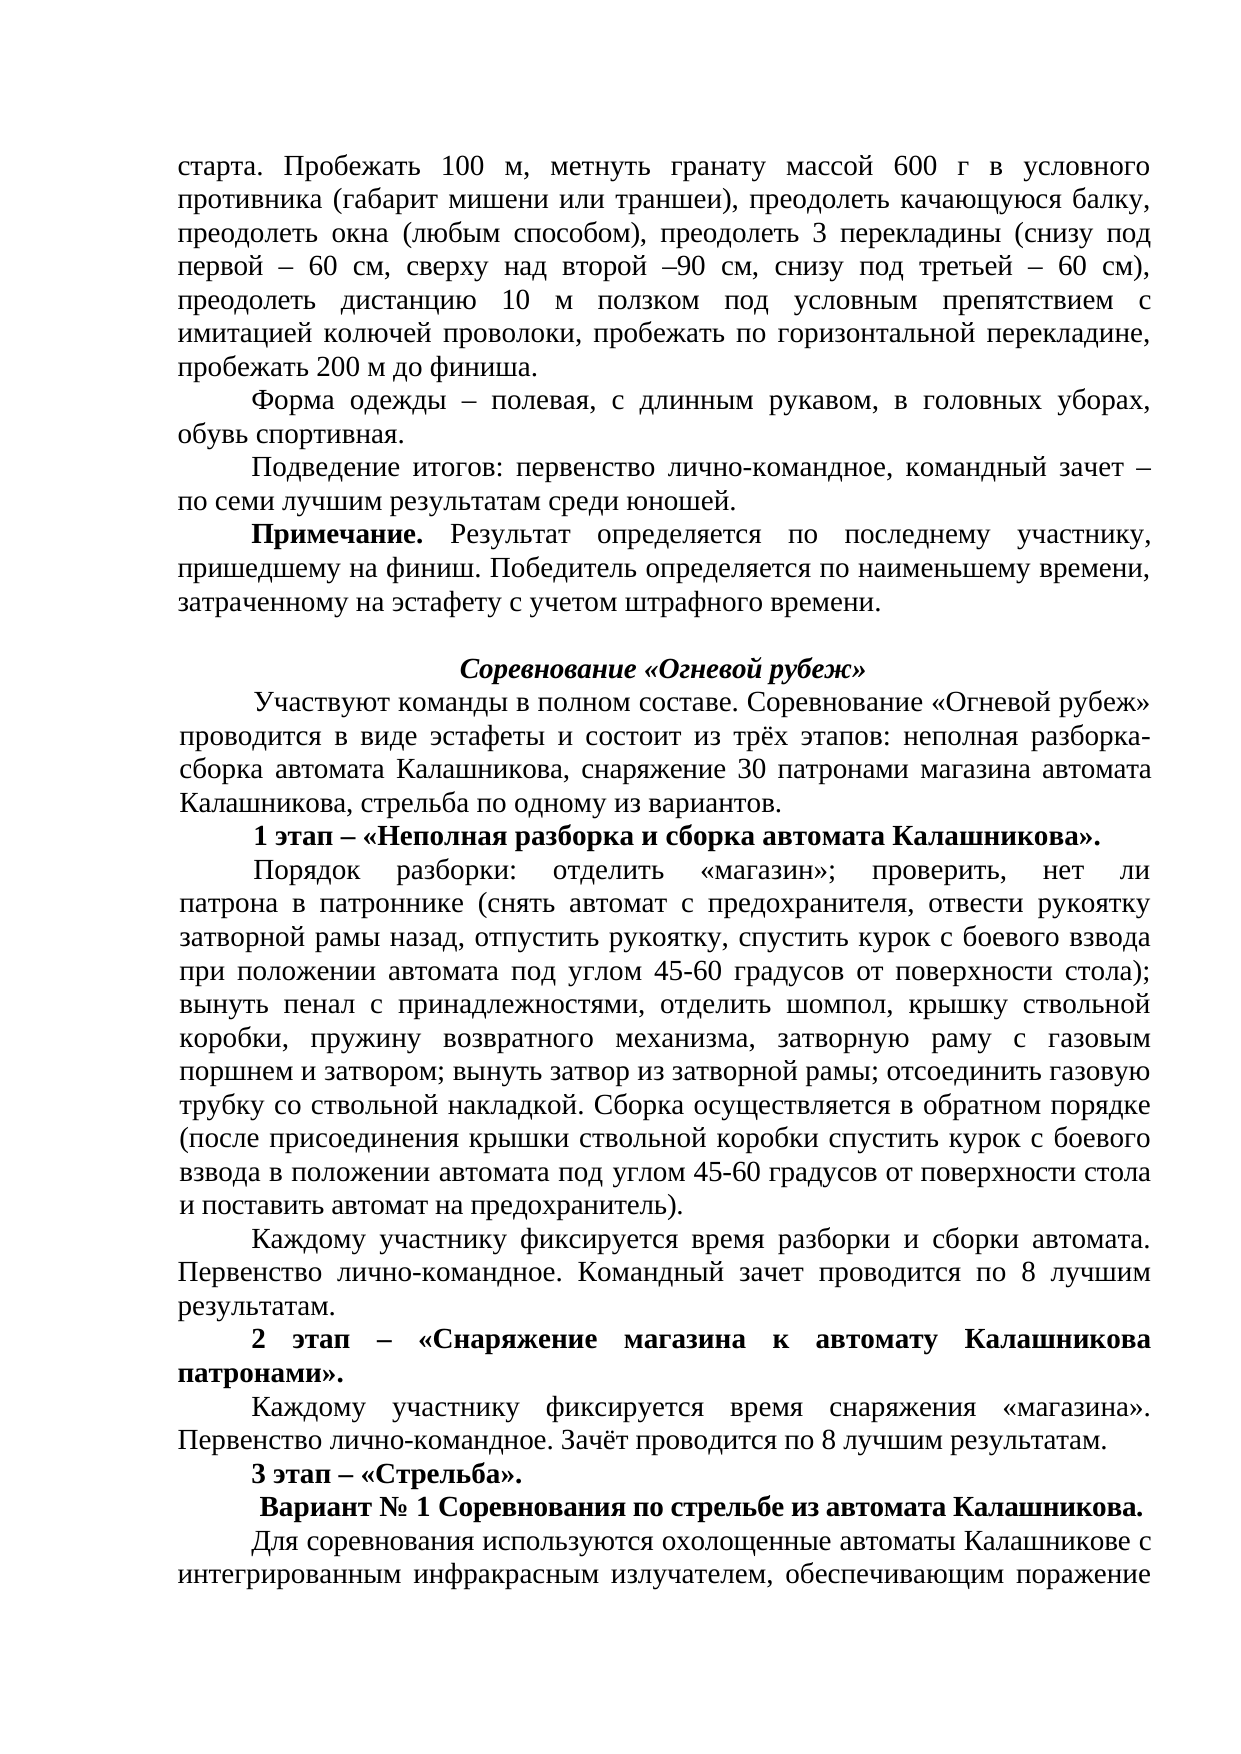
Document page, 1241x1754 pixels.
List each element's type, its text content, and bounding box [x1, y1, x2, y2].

text 2 этап – «Снаряжение магазина к автомату Калашникова патронами». [177, 1322, 1152, 1389]
text старта. Пробежать 100 м, метнуть гранату массой 600 г в условного противника (габарит мишени или траншеи), преодолеть качающуюся балку, преодолеть окна (любым способом), преодолеть 3 перекладины (снизу под первой – 60 см, сверху над второй –90 см, снизу под третьей – 60 см), преодолеть дистанцию 10 м ползком под условным препятствием с имитацией колючей проволоки, пробежать по горизонтальной перекладине, пробежать 200 м до финиша. [177, 148, 1152, 382]
text Участвуют команды в полном составе. Соревнование «Огневой рубеж» проводится в виде эстафеты и состоит из трёх этапов: неполная разборка-сборка автомата Калашникова, снаряжение 30 патронами магазина автомата Калашникова, стрельба по одному из вариантов. [179, 684, 1152, 818]
text Порядок разборки: отделить «магазин»; проверить, нет ли патрона в патроннике (снять автомат с предохранителя, отвести рукоятку затворной рамы назад, отпустить рукоятку, спустить курок с боевого взвода при положении автомата под углом 45-60 градусов от поверхности стола); вынуть пенал с принадлежностями, отделить шомпол, крышку ствольной коробки, пружину возвратного механизма, затворную раму с газовым поршнем и затвором; вынуть затвор из затворной рамы; отсоединить газовую трубку со ствольной накладкой. Сборка осуществляется в обратном порядке (после присоединения крышки ствольной коробки спустить курок с боевого взвода в положении автомата под углом 45-60 градусов от поверхности стола и поставить автомат на предохранитель). [179, 852, 1152, 1221]
text Вариант № 1 Соревнования по стрельбе из автомата Калашникова. [177, 1489, 1152, 1523]
text Форма одежды – полевая, с длинным рукавом, в головных уборах, обувь спортивная. [177, 382, 1152, 449]
text Каждому участнику фиксируется время снаряжения «магазина». Первенство лично-командное. Зачёт проводится по 8 лучшим результатам. [177, 1389, 1152, 1456]
text Для соревнования используются охолощенные автоматы Калашникове с интегрированным инфракрасным излучателем, обеспечивающим поражение [177, 1523, 1152, 1590]
text Соревнование «Огневой рубеж» [177, 651, 1152, 684]
text Каждому участнику фиксируется время разборки и сборки автомата. Первенство лично-командное. Командный зачет проводится по 8 лучшим результатам. [177, 1221, 1152, 1322]
text 1 этап – «Неполная разборка и сборка автомата Калашникова». [179, 818, 1152, 852]
text 3 этап – «Стрельба». [177, 1456, 1152, 1489]
text Подведение итогов: первенство лично-командное, командный зачет – по семи лучшим результатам среди юношей. [177, 449, 1152, 517]
text Примечание. Результат определяется по последнему участнику, пришедшему на финиш. Победитель определяется по наименьшему времени, затраченному на эстафету с учетом штрафного времени. [177, 517, 1152, 617]
